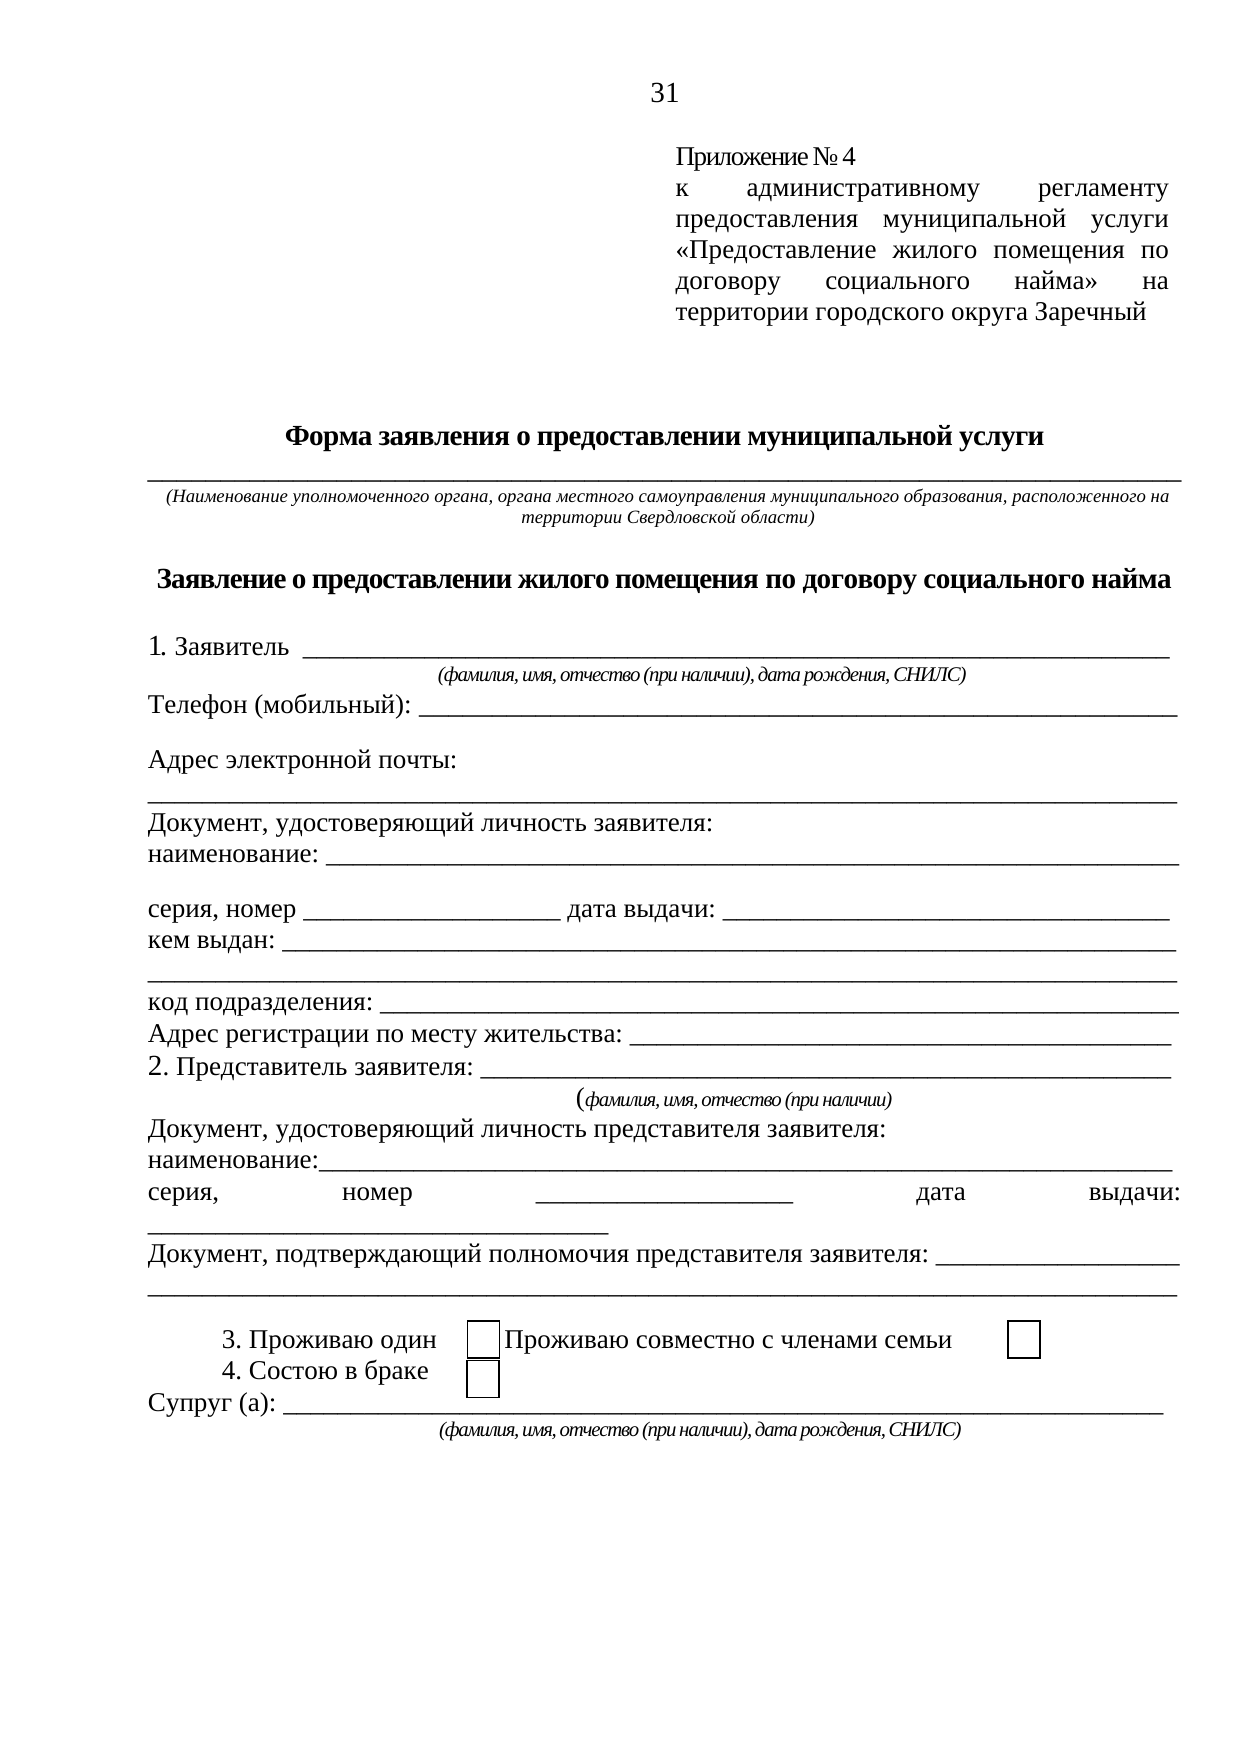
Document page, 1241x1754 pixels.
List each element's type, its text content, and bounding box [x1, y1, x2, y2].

text (фамилия, имя, отчество (при наличии), дата рождения, СНИЛС) [148, 662, 1182, 686]
text наименование:_______________________________________________________________ [148, 1144, 1182, 1175]
text 1. Заявитель ________________________________________________________________ [148, 628, 1182, 662]
text Заявление о предоставлении жилого помещения по договору социального найма [148, 561, 1181, 595]
text Документ, подтверждающий полномочия представителя заявителя: __________________ [148, 1237, 1182, 1268]
table_header [148, 140, 664, 327]
text серия, номер ___________________ дата выдачи: __________________________________ [148, 1175, 1182, 1237]
text Проживаю совместно с членами семьи [500, 1323, 1007, 1354]
text кем выдан: __________________________________________________________________ [148, 923, 1182, 954]
text Форма заявления о предоставлении муниципальной услуги [148, 418, 1182, 451]
text [1041, 1323, 1182, 1354]
text 4. Состою в браке [148, 1354, 1182, 1386]
text (фамилия, имя, отчество (при наличии) [148, 1081, 1182, 1112]
text 3. Проживаю один [148, 1323, 467, 1354]
text Документ, удостоверяющий личность представителя заявителя: [148, 1112, 1182, 1144]
text (Наименование уполномоченного органа, органа местного самоуправления муниципального образования, расположенного на территории Свердловской области) [156, 485, 1182, 528]
text Телефон (мобильный): ____________________________________________________ [148, 686, 1182, 719]
text серия, номер ___________________ дата выдачи: _________________________________ [148, 892, 1182, 923]
text Супруг (а): _________________________________________________________________ [148, 1386, 1182, 1417]
text Адрес электронной почты: ____________________________________________________________________________ [148, 743, 1182, 806]
text Документ, удостоверяющий личность заявителя: [148, 806, 1182, 837]
text 2. Представитель заявителя: ___________________________________________________ [148, 1048, 1182, 1081]
text наименование: _______________________________________________________________ [148, 837, 1182, 868]
table_header Приложение № 4 к административному регламенту предоставления муниципальной услуги «Предоставление жилого помещения по договору социального найма» на территории городского округа Заречный [664, 140, 1181, 327]
text код подразделения: ___________________________________________________________ [148, 986, 1182, 1017]
text ____________________________________________________________________________ [148, 954, 1182, 986]
text (фамилия, имя, отчество (при наличии), дата рождения, СНИЛС) [148, 1417, 1182, 1441]
text ____________________________________________________________________________ [148, 1268, 1182, 1299]
text Адрес регистрации по месту жительства: ________________________________________ [148, 1017, 1182, 1048]
